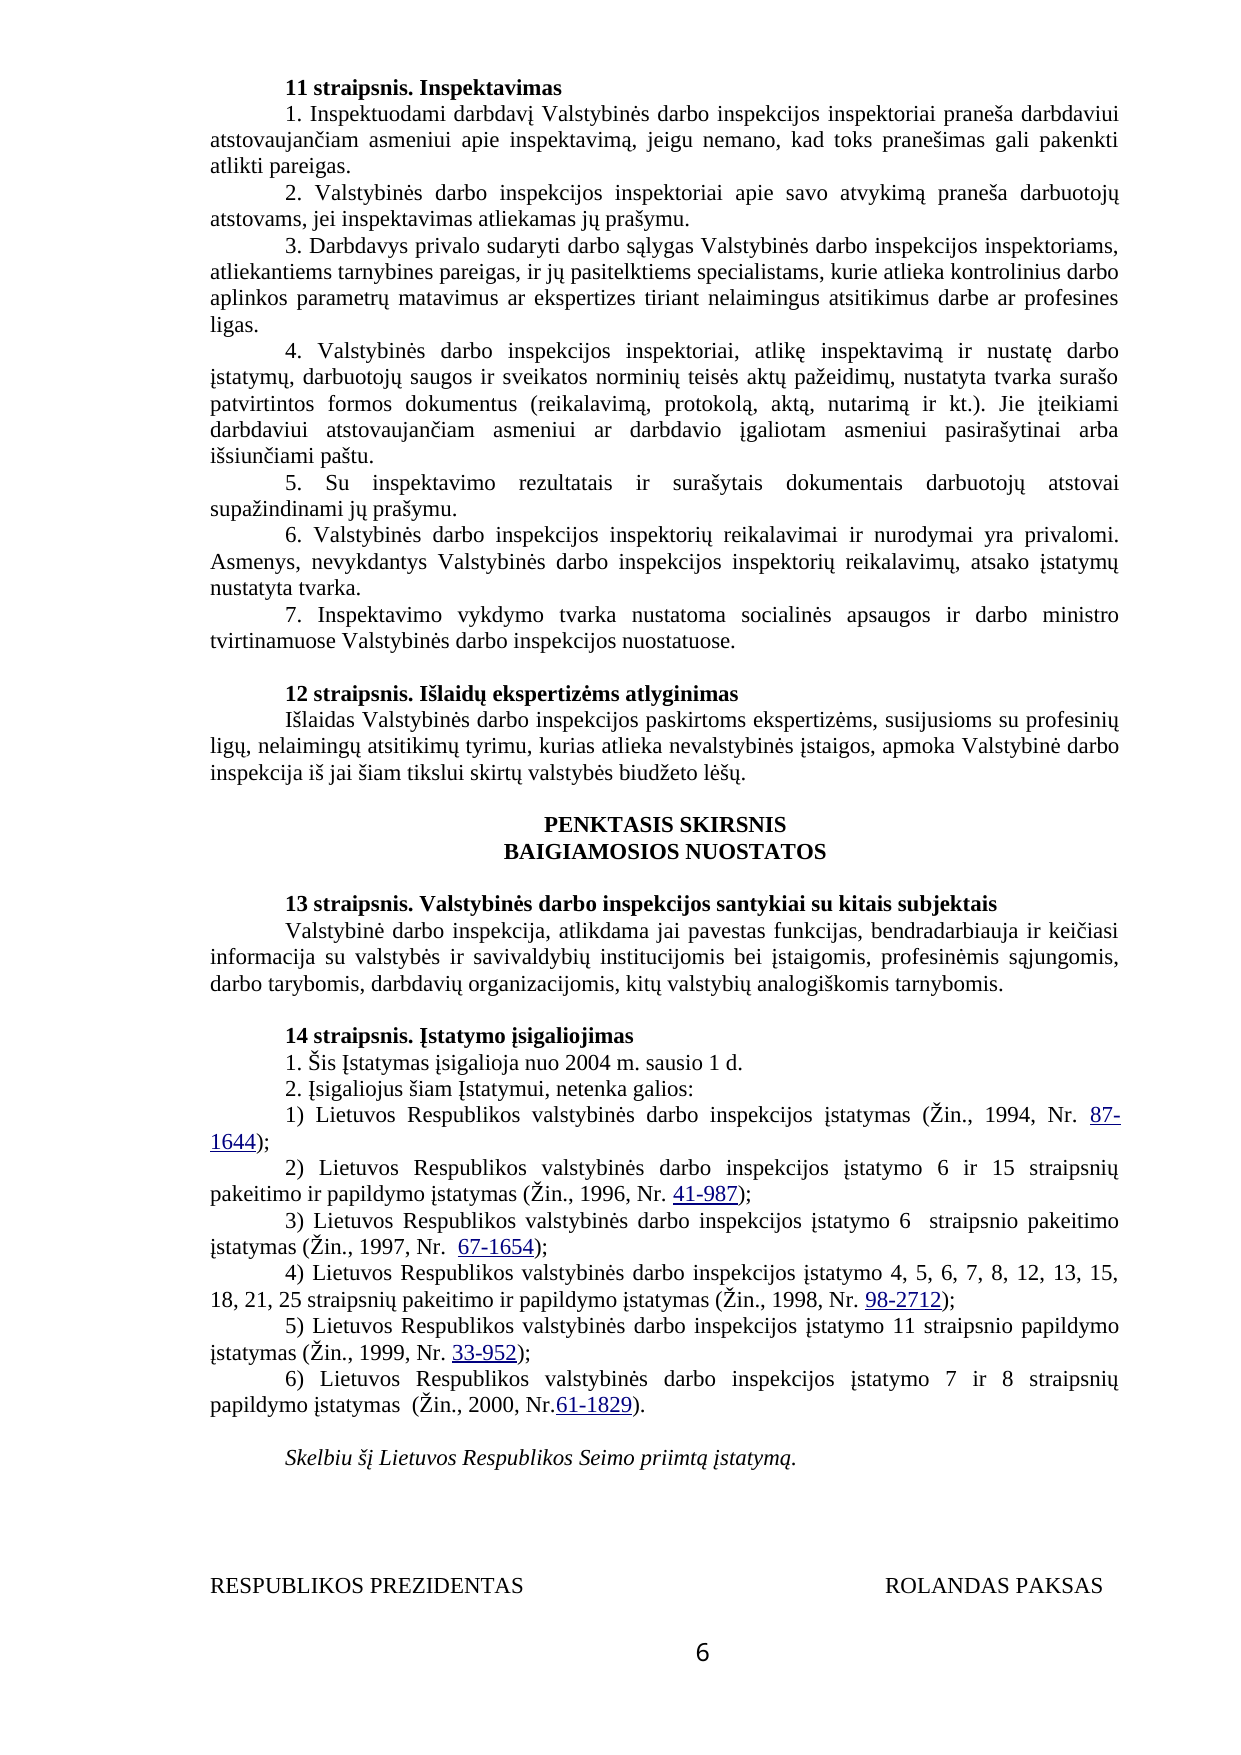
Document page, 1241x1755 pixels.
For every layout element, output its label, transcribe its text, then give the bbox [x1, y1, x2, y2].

text RESPUBLIKOS PREZIDENTAS ROLANDAS PAKSAS [210, 1572, 1120, 1599]
text Valstybinė darbo inspekcija, atlikdama jai pavestas funkcijas, bendradarbiauja ir keičiasi informacija su valstybės ir savivaldybių institucijomis bei įstaigomis, profesinėmis sąjungomis, darbo tarybomis, darbdavių organizacijomis, kitų valstybių analogiškomis tarnybomis. [210, 917, 1120, 996]
text 1. Šis Įstatymas įsigalioja nuo 2004 m. sausio 1 d. [210, 1049, 1120, 1075]
text 1) Lietuvos Respublikos valstybinės darbo inspekcijos įstatymas (Žin., 1994, Nr. 87-1644); [210, 1101, 1120, 1154]
text 2. Valstybinės darbo inspekcijos inspektoriai apie savo atvykimą praneša darbuotojų atstovams, jei inspektavimas atliekamas jų prašymu. [210, 179, 1120, 232]
text 5. Su inspektavimo rezultatais ir surašytais dokumentais darbuotojų atstovai supažindinami jų prašymu. [210, 469, 1120, 522]
text 4. Valstybinės darbo inspekcijos inspektoriai, atlikę inspektavimą ir nustatę darbo įstatymų, darbuotojų saugos ir sveikatos norminių teisės aktų pažeidimų, nustatyta tvarka surašo patvirtintos formos dokumentus (reikalavimą, protokolą, aktą, nutarimą ir kt.). Jie įteikiami darbdaviui atstovaujančiam asmeniui ar darbdavio įgaliotam asmeniui pasirašytinai arba išsiunčiami paštu. [210, 337, 1120, 469]
text 3) Lietuvos Respublikos valstybinės darbo inspekcijos įstatymo 6 straipsnio pakeitimo įstatymas (Žin., 1997, Nr. 67-1654); [210, 1207, 1120, 1259]
text 11 straipsnis. Inspektavimas [210, 73, 1120, 100]
text 5) Lietuvos Respublikos valstybinės darbo inspekcijos įstatymo 11 straipsnio papildymo įstatymas (Žin., 1999, Nr. 33-952); [210, 1312, 1120, 1365]
text 4) Lietuvos Respublikos valstybinės darbo inspekcijos įstatymo 4, 5, 6, 7, 8, 12, 13, 15, 18, 21, 25 straipsnių pakeitimo ir papildymo įstatymas (Žin., 1998, Nr. 98-2712); [210, 1259, 1120, 1312]
text BAIGIAMOSIOS NUOSTATOS [210, 838, 1120, 864]
text Skelbiu šį Lietuvos Respublikos Seimo priimtą įstatymą. [210, 1444, 1120, 1470]
text 3. Darbdavys privalo sudaryti darbo sąlygas Valstybinės darbo inspekcijos inspektoriams, atliekantiems tarnybines pareigas, ir jų pasitelktiems specialistams, kurie atlieka kontrolinius darbo aplinkos parametrų matavimus ar ekspertizes tiriant nelaimingus atsitikimus darbe ar profesines ligas. [210, 232, 1120, 337]
text 6) Lietuvos Respublikos valstybinės darbo inspekcijos įstatymo 7 ir 8 straipsnių papildymo įstatymas (Žin., 2000, Nr.61-1829). [210, 1365, 1120, 1418]
text 2. Įsigaliojus šiam Įstatymui, netenka galios: [210, 1075, 1120, 1101]
text 12 straipsnis. Išlaidų ekspertizėms atlyginimas [210, 680, 1120, 706]
text 14 straipsnis. Įstatymo įsigaliojimas [210, 1022, 1120, 1049]
text 7. Inspektavimo vykdymo tvarka nustatoma socialinės apsaugos ir darbo ministro tvirtinamuose Valstybinės darbo inspekcijos nuostatuose. [210, 601, 1120, 653]
text Išlaidas Valstybinės darbo inspekcijos paskirtoms ekspertizėms, susijusioms su profesinių ligų, nelaimingų atsitikimų tyrimu, kurias atlieka nevalstybinės įstaigos, apmoka Valstybinė darbo inspekcija iš jai šiam tikslui skirtų valstybės biudžeto lėšų. [210, 706, 1120, 785]
text 6. Valstybinės darbo inspekcijos inspektorių reikalavimai ir nurodymai yra privalomi. Asmenys, nevykdantys Valstybinės darbo inspekcijos inspektorių reikalavimų, atsako įstatymų nustatyta tvarka. [210, 522, 1120, 601]
text 1. Inspektuodami darbdavį Valstybinės darbo inspekcijos inspektoriai praneša darbdaviui atstovaujančiam asmeniui apie inspektavimą, jeigu nemano, kad toks pranešimas gali pakenkti atlikti pareigas. [210, 100, 1120, 179]
text 2) Lietuvos Respublikos valstybinės darbo inspekcijos įstatymo 6 ir 15 straipsnių pakeitimo ir papildymo įstatymas (Žin., 1996, Nr. 41-987); [210, 1154, 1120, 1207]
text PENKTASIS SKIRSNIS [210, 811, 1120, 838]
text 13 straipsnis. Valstybinės darbo inspekcijos santykiai su kitais subjektais [210, 891, 1120, 917]
